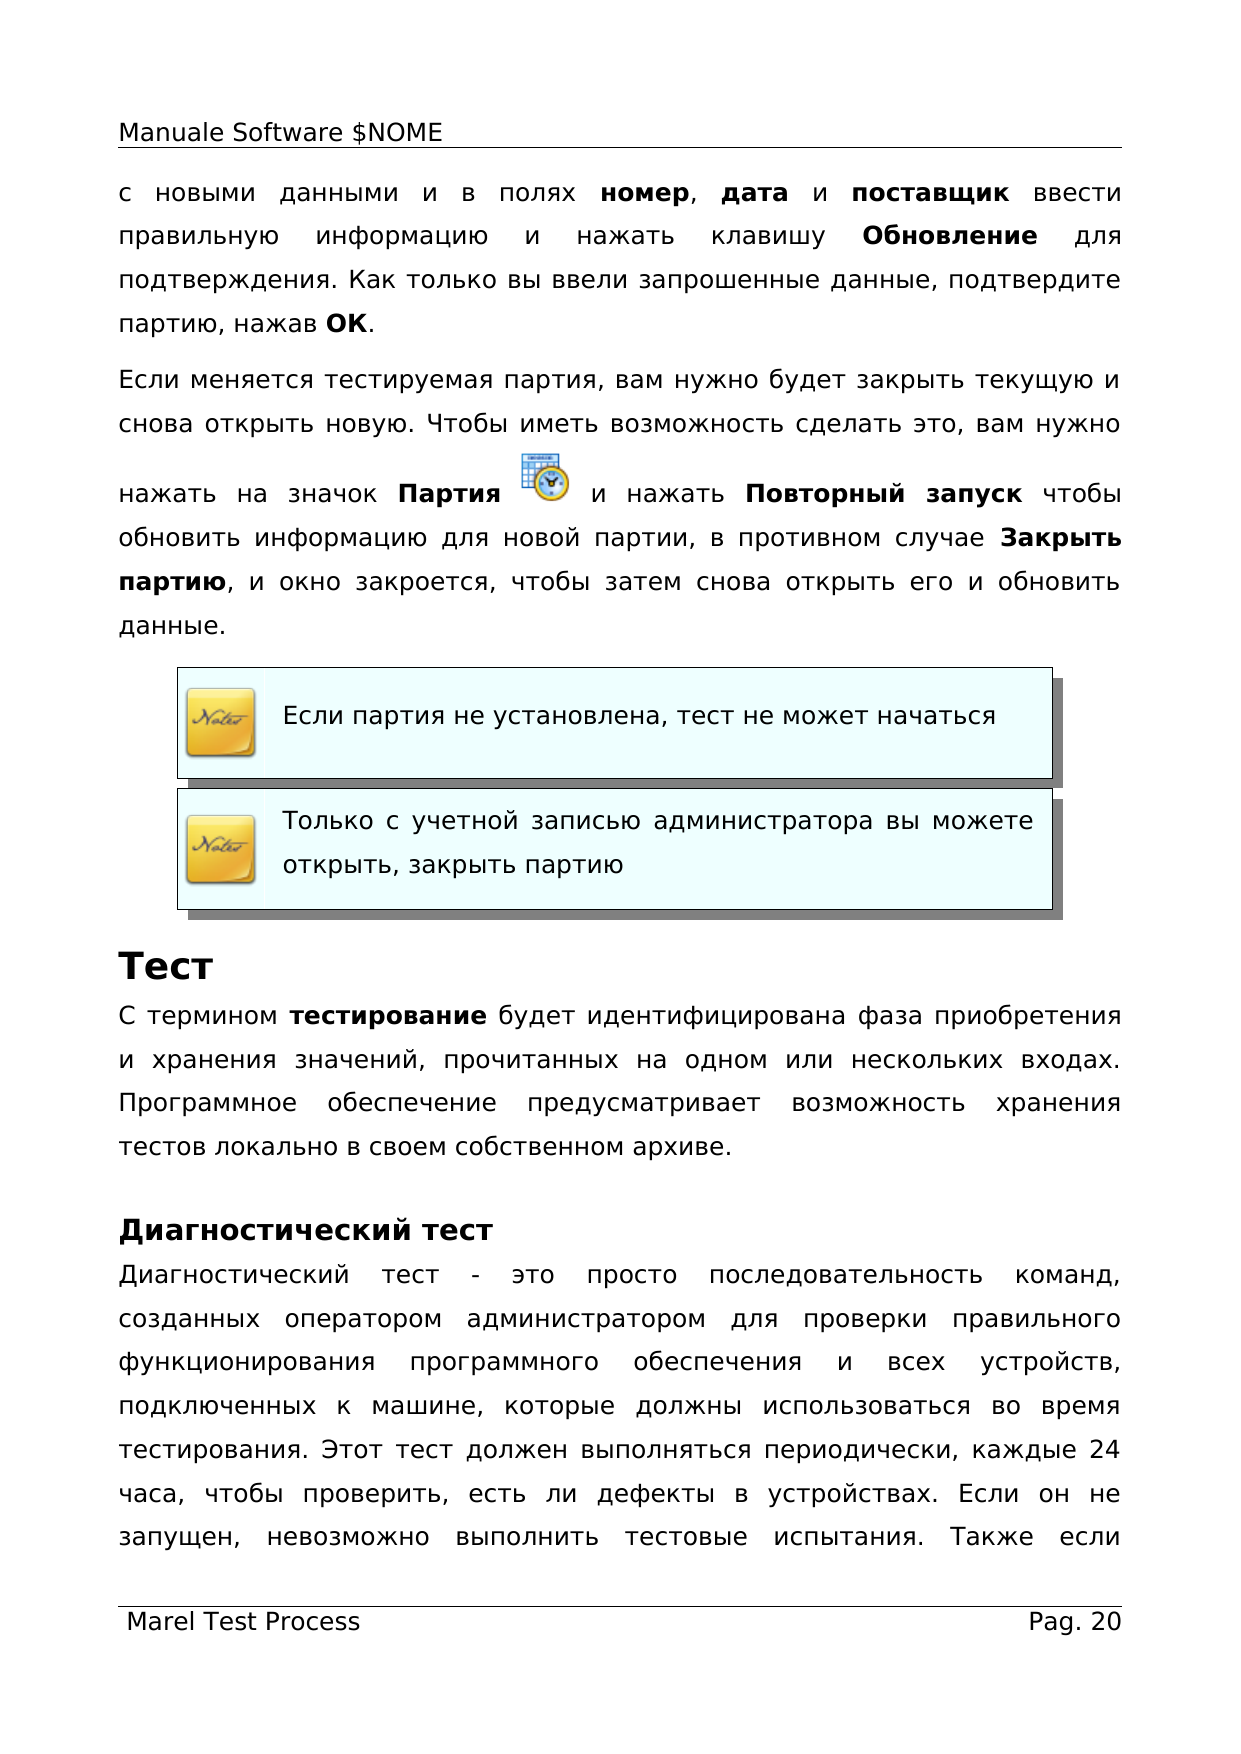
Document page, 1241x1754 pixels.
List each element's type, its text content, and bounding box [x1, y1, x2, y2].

table_header Если партия не установлена, тест не может начаться [265, 668, 1052, 778]
table_header [178, 789, 264, 909]
subtitle Тест [118, 945, 1122, 989]
text Диагностический тест - это просто последовательность команд, созданных оператором администратором для проверки правильного функционирования программного обеспечения и всех устройств, подключенных к машине, которые должны использоваться во время тестирования. Этот тест должен выполняться периодически, каждые 24 часа, чтобы проверить, есть ли дефекты в устройствах. Если он не запущен, невозможно выполнить тестовые испытания. Также если [118, 1260, 1122, 1552]
text Если меняется тестируемая партия, вам нужно будет закрыть текущую и снова открыть новую. Чтобы иметь возможность сделать это, вам нужно нажать на значок Партия и нажать Повторный запуск чтобы обновить информацию для новой партии, в противном случае Закрыть партию, и окно закроется, чтобы затем снова открыть его и обновить данные. [118, 365, 1122, 640]
picture [183, 811, 259, 887]
text С термином тестирование будет идентифицирована ​​фаза приобретения и хранения значений, прочитанных на одном или нескольких входах. Программное обеспечение предусматривает возможность хранения тестов локально в своем собственном архиве. [118, 1001, 1122, 1162]
table_header Только с учетной записью администратора вы можете открыть, закрыть партию [265, 789, 1052, 909]
text с новыми данными и в полях номер, дата и поставщик ввести правильную информацию и нажать клавишу Обновление для подтверждения. Как только вы ввели запрошенные данные, подтвердите партию, нажав ОК. [118, 178, 1122, 338]
table_header [178, 668, 264, 778]
picture [183, 685, 259, 760]
picture [520, 452, 571, 503]
subtitle Диагностический тест [118, 1214, 1122, 1248]
